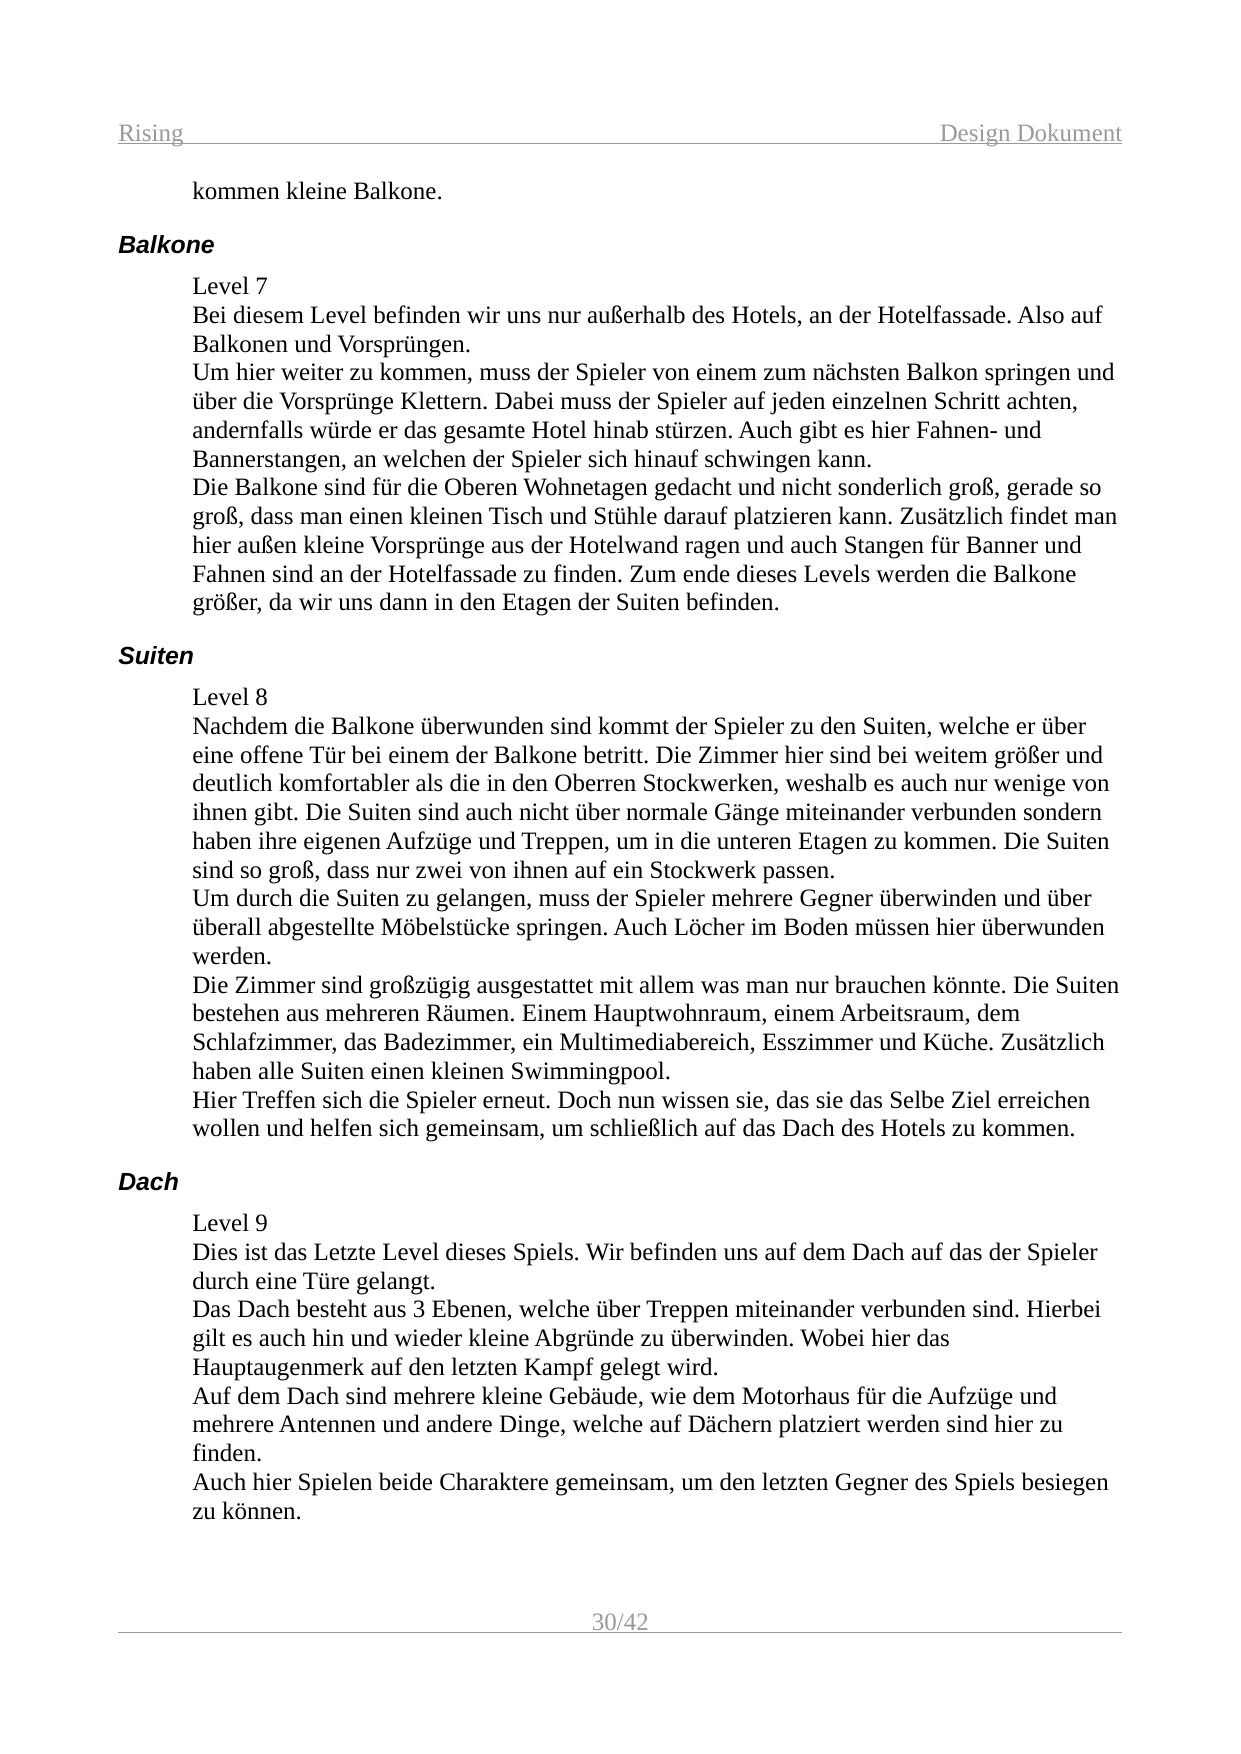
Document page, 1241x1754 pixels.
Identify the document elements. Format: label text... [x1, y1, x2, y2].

subtitle Dach [118, 1167, 1122, 1196]
text Das Dach besteht aus 3 Ebenen, welche über Treppen miteinander verbunden sind. Hierbei gilt es auch hin und wieder kleine Abgründe zu überwinden. Wobei hier das Hauptaugenmerk auf den letzten Kampf gelegt wird. [192, 1294, 1122, 1381]
text Hier Treffen sich die Spieler erneut. Doch nun wissen sie, das sie das Selbe Ziel erreichen wollen und helfen sich gemeinsam, um schließlich auf das Dach des Hotels zu kommen. [192, 1085, 1122, 1142]
subtitle Suiten [118, 641, 1122, 670]
text Nachdem die Balkone überwunden sind kommt der Spieler zu den Suiten, welche er über eine offene Tür bei einem der Balkone betritt. Die Zimmer hier sind bei weitem größer und deutlich komfortabler als die in den Oberren Stockwerken, weshalb es auch nur wenige von ihnen gibt. Die Suiten sind auch nicht über normale Gänge miteinander verbunden sondern haben ihre eigenen Aufzüge und Treppen, um in die unteren Etagen zu kommen. Die Suiten sind so groß, dass nur zwei von ihnen auf ein Stockwerk passen. [192, 711, 1122, 883]
text Auch hier Spielen beide Charaktere gemeinsam, um den letzten Gegner des Spiels besiegen zu können. [192, 1467, 1122, 1524]
text Bei diesem Level befinden wir uns nur außerhalb des Hotels, an der Hotelfassade. Also auf Balkonen und Vorsprüngen. [192, 300, 1122, 357]
subtitle Balkone [118, 230, 1122, 259]
text Um hier weiter zu kommen, muss der Spieler von einem zum nächsten Balkon springen und über die Vorsprünge Klettern. Dabei muss der Spieler auf jeden einzelnen Schritt achten, andernfalls würde er das gesamte Hotel hinab stürzen. Auch gibt es hier Fahnen- und Bannerstangen, an welchen der Spieler sich hinauf schwingen kann. [192, 357, 1122, 472]
text Um durch die Suiten zu gelangen, muss der Spieler mehrere Gegner überwinden und über überall abgestellte Möbelstücke springen. Auch Löcher im Boden müssen hier überwunden werden. [192, 883, 1122, 970]
text kommen kleine Balkone. [192, 176, 1122, 205]
text Die Balkone sind für die Oberen Wohnetagen gedacht und nicht sonderlich groß, gerade so groß, dass man einen kleinen Tisch und Stühle darauf platzieren kann. Zusätzlich findet man hier außen kleine Vorsprünge aus der Hotelwand ragen und auch Stangen für Banner und Fahnen sind an der Hotelfassade zu finden. Zum ende dieses Levels werden die Balkone größer, da wir uns dann in den Etagen der Suiten befinden. [192, 472, 1122, 616]
text Level 7 [192, 271, 1122, 300]
text Level 8 [192, 682, 1122, 711]
text Dies ist das Letzte Level dieses Spiels. Wir befinden uns auf dem Dach auf das der Spieler durch eine Türe gelangt. [192, 1237, 1122, 1294]
text Die Zimmer sind großzügig ausgestattet mit allem was man nur brauchen könnte. Die Suiten bestehen aus mehreren Räumen. Einem Hauptwohnraum, einem Arbeitsraum, dem Schlafzimmer, das Badezimmer, ein Multimediabereich, Esszimmer und Küche. Zusätzlich haben alle Suiten einen kleinen Swimmingpool. [192, 970, 1122, 1085]
text Auf dem Dach sind mehrere kleine Gebäude, wie dem Motorhaus für die Aufzüge und mehrere Antennen und andere Dinge, welche auf Dächern platziert werden sind hier zu finden. [192, 1381, 1122, 1467]
text Level 9 [192, 1208, 1122, 1237]
